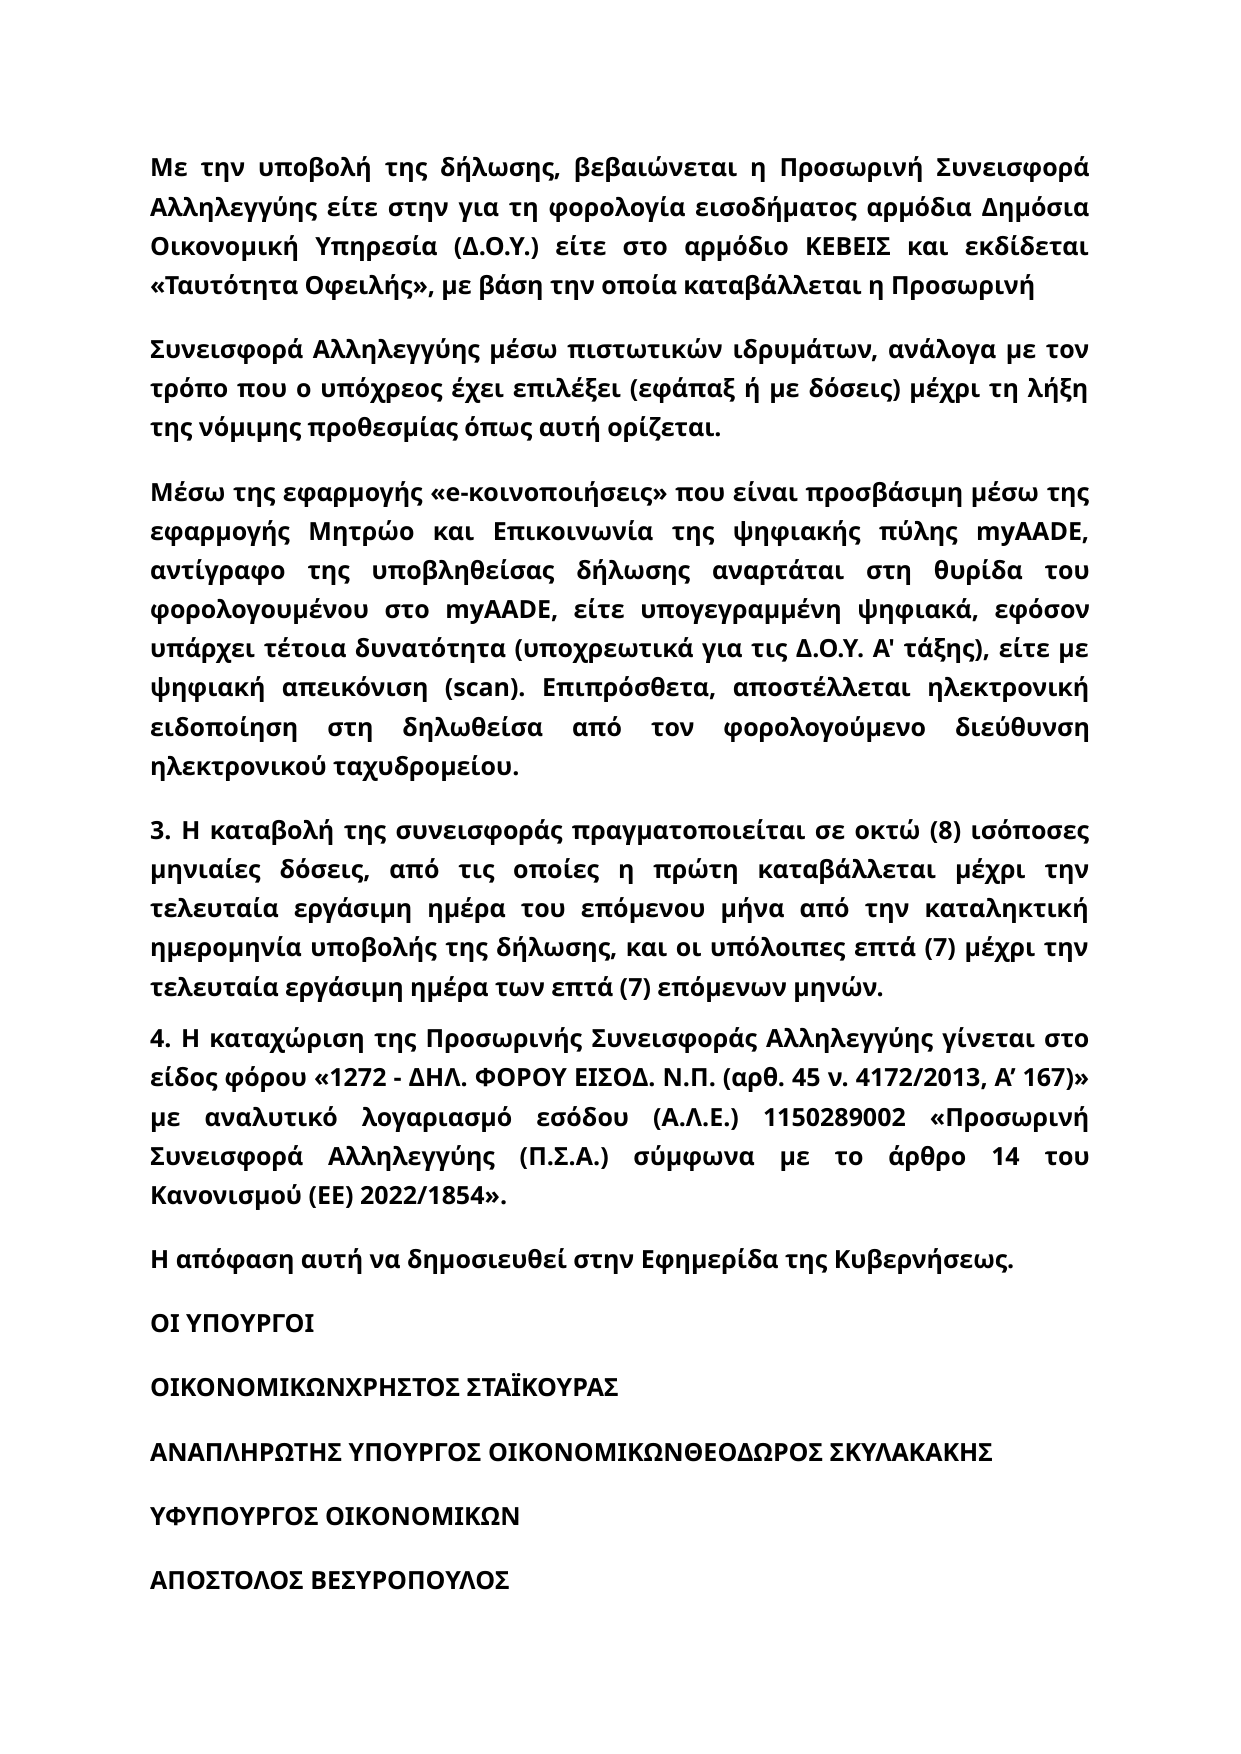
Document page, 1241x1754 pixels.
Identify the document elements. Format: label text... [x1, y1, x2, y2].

text ΑΝΑΠΛΗΡΩΤΗΣ ΥΠΟΥΡΓΟΣ ΟΙΚΟΝΟΜΙΚΩΝΘΕΟΔΩΡΟΣ ΣΚΥΛΑΚΑΚΗΣ [150, 1434, 1090, 1468]
text Με την υποβολή της δήλωσης, βεβαιώνεται η Προσωρινή Συνεισφορά Αλληλεγγύης είτε στην για τη φορολογία εισοδήματος αρμόδια Δημόσια Οικονομική Υπηρεσία (Δ.Ο.Υ.) είτε στο αρμόδιο ΚΕΒΕΙΣ και εκδίδεται «Ταυτότητα Οφειλής», με βάση την οποία καταβάλλεται η Προσωρινή [150, 150, 1090, 302]
text ΟΙ ΥΠΟΥΡΓΟΙ [150, 1306, 1090, 1340]
text Συνεισφορά Αλληλεγγύης μέσω πιστωτικών ιδρυμάτων, ανάλογα με τον τρόπο που ο υπόχρεος έχει επιλέξει (εφάπαξ ή με δόσεις) μέχρι τη λήξη της νόμιμης προθεσμίας όπως αυτή ορίζεται. [150, 332, 1090, 444]
text ΟΙΚΟΝΟΜΙΚΩΝΧΡΗΣΤΟΣ ΣΤΑΪΚΟΥΡΑΣ [150, 1370, 1090, 1404]
text ΑΠΟΣΤΟΛΟΣ ΒΕΣΥΡΟΠΟΥΛΟΣ [150, 1562, 1090, 1597]
text 4. Η καταχώριση της Προσωρινής Συνεισφοράς Αλληλεγγύης γίνεται στο είδος φόρου «1272 - ΔΗΛ. ΦΟΡΟΥ ΕΙΣΟΔ. Ν.Π. (αρθ. 45 ν. 4172/2013, Α’ 167)» με αναλυτικό λογαριασμό εσόδου (Α.Λ.Ε.) 1150289002 «Προσωρινή Συνεισφορά Αλληλεγγύης (Π.Σ.Α.) σύμφωνα με το άρθρο 14 του Κανονισμού (ΕΕ) 2022/1854». [150, 1021, 1090, 1212]
text Η απόφαση αυτή να δημοσιευθεί στην Εφημερίδα της Κυβερνήσεως. [150, 1242, 1090, 1276]
text ΥΦΥΠΟΥΡΓΟΣ ΟΙΚΟΝΟΜΙΚΩΝ [150, 1498, 1090, 1532]
text Μέσω της εφαρμογής «e-κοινοποιήσεις» που είναι προσβάσιμη μέσω της εφαρμογής Μητρώο και Επικοινωνία της ψηφιακής πύλης myAADE, αντίγραφο της υποβληθείσας δήλωσης αναρτάται στη θυρίδα του φορολογουμένου στο myAADE, είτε υπογεγραμμένη ψηφιακά, εφόσον υπάρχει τέτοια δυνατότητα (υποχρεωτικά για τις Δ.Ο.Υ. Α' τάξης), είτε με ψηφιακή απεικόνιση (scan). Επιπρόσθετα, αποστέλλεται ηλεκτρονική ειδοποίηση στη δηλωθείσα από τον φορολογούμενο διεύθυνση ηλεκτρονικού ταχυδρομείου. [150, 474, 1090, 782]
text 3. Η καταβολή της συνεισφοράς πραγματοποιείται σε οκτώ (8) ισόποσες μηνιαίες δόσεις, από τις οποίες η πρώτη καταβάλλεται μέχρι την τελευταία εργάσιμη ημέρα του επόμενου μήνα από την καταληκτική ημερομηνία υποβολής της δήλωσης, και οι υπόλοιπες επτά (7) μέχρι την τελευταία εργάσιμη ημέρα των επτά (7) επόμενων μηνών. [150, 812, 1090, 1003]
